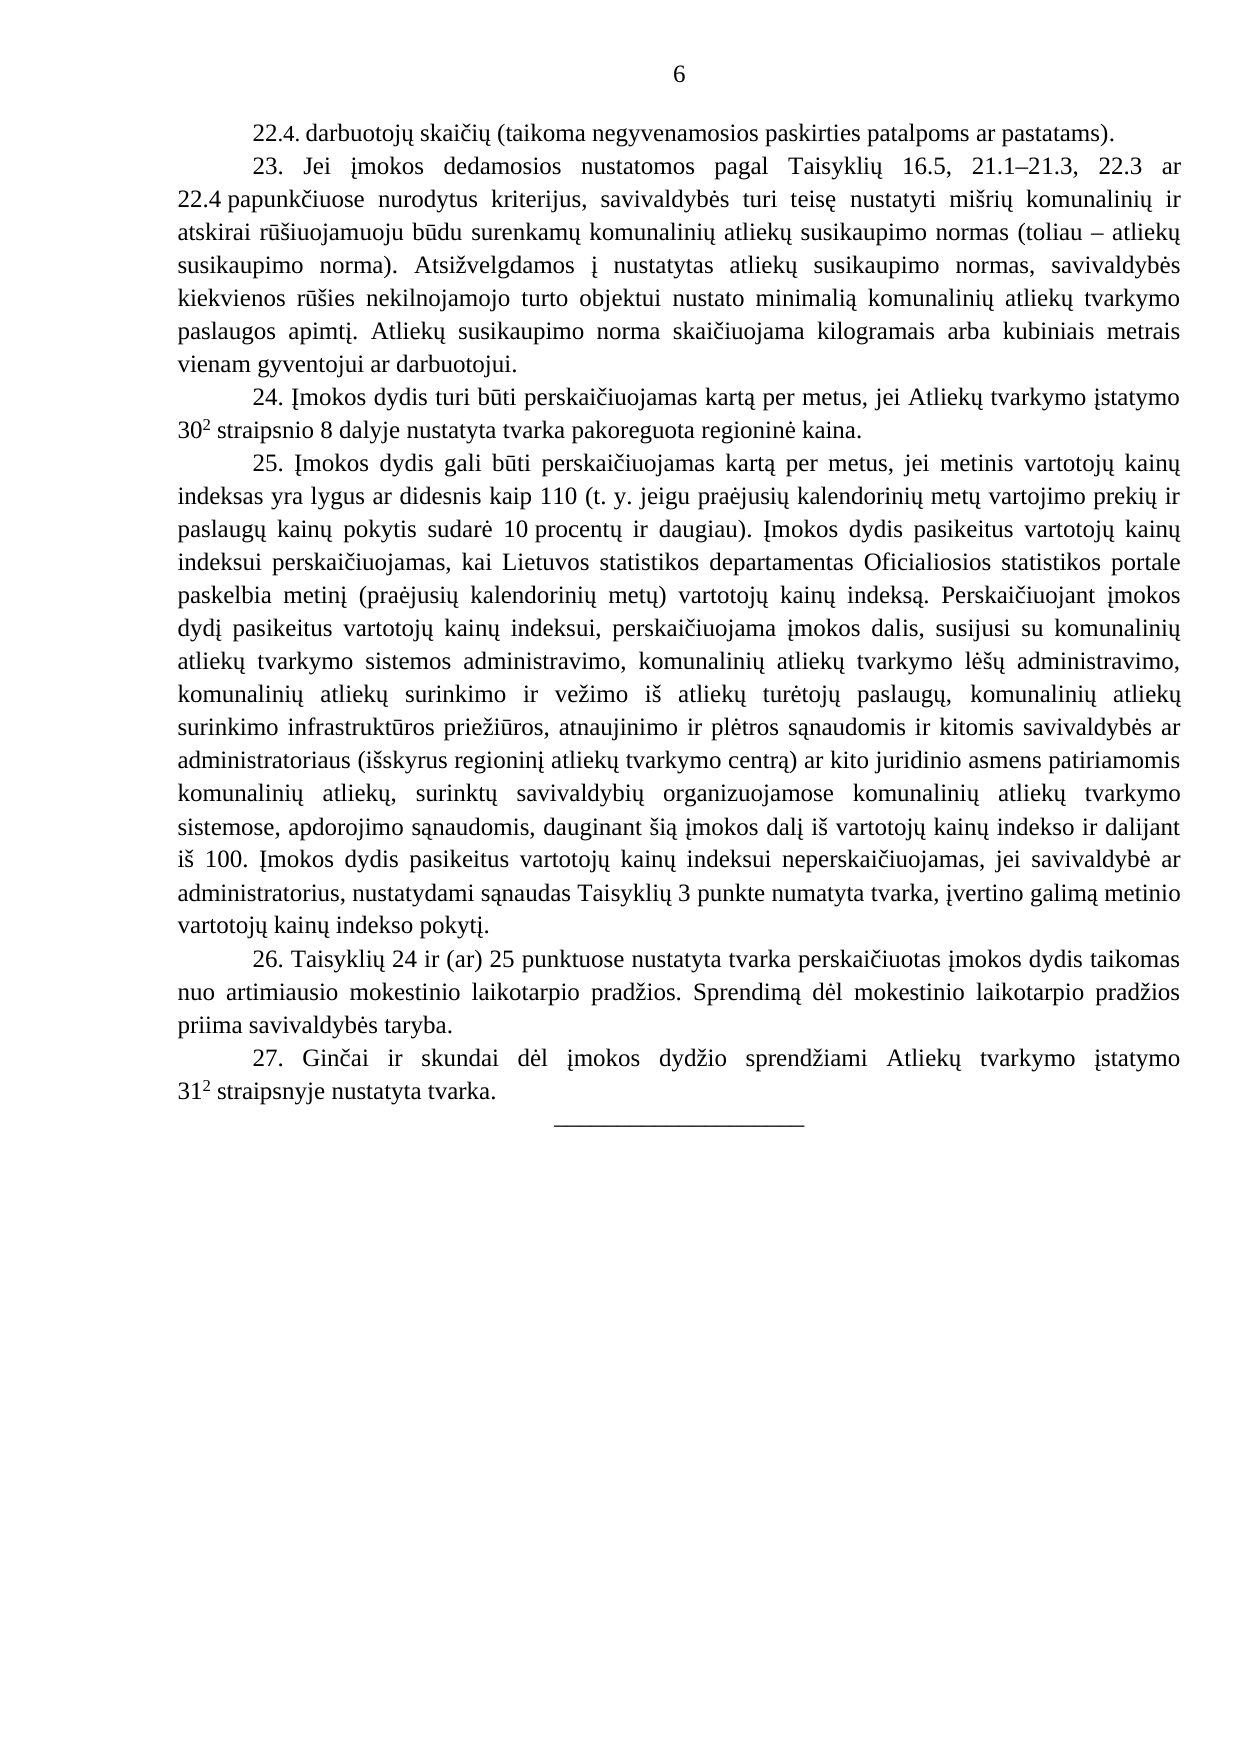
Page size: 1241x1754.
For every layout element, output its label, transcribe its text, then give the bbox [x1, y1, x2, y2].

text –––––––––––––––––––– [177, 1109, 1181, 1137]
text 24. Įmokos dydis turi būti perskaičiuojamas kartą per metus, jei Atliekų tvarkymo įstatymo 302 straipsnio 8 dalyje nustatyta tvarka pakoreguota regioninė kaina. [177, 382, 1181, 444]
text 26. Taisyklių 24 ir (ar) 25 punktuose nustatyta tvarka perskaičiuotas įmokos dydis taikomas nuo artimiausio mokestinio laikotarpio pradžios. Sprendimą dėl mokestinio laikotarpio pradžios priima savivaldybės taryba. [177, 944, 1181, 1038]
text 22.4. darbuotojų skaičių (taikoma negyvenamosios paskirties patalpoms ar pastatams). [177, 118, 1181, 147]
text 25. Įmokos dydis gali būti perskaičiuojamas kartą per metus, jei metinis vartotojų kainų indeksas yra lygus ar didesnis kaip 110 (t. y. jeigu praėjusių kalendorinių metų vartojimo prekių ir paslaugų kainų pokytis sudarė 10 procentų ir daugiau). Įmokos dydis pasikeitus vartotojų kainų indeksui perskaičiuojamas, kai Lietuvos statistikos departamentas Oficialiosios statistikos portale paskelbia metinį (praėjusių kalendorinių metų) vartotojų kainų indeksą. Perskaičiuojant įmokos dydį pasikeitus vartotojų kainų indeksui, perskaičiuojama įmokos dalis, susijusi su komunalinių atliekų tvarkymo sistemos administravimo, komunalinių atliekų tvarkymo lėšų administravimo, komunalinių atliekų surinkimo ir vežimo iš atliekų turėtojų paslaugų, komunalinių atliekų surinkimo infrastruktūros priežiūros, atnaujinimo ir plėtros sąnaudomis ir kitomis savivaldybės ar administratoriaus (išskyrus regioninį atliekų tvarkymo centrą) ar kito juridinio asmens patiriamomis komunalinių atliekų, surinktų savivaldybių organizuojamose komunalinių atliekų tvarkymo sistemose, apdorojimo sąnaudomis, dauginant šią įmokos dalį iš vartotojų kainų indekso ir dalijant iš 100. Įmokos dydis pasikeitus vartotojų kainų indeksui neperskaičiuojamas, jei savivaldybė ar administratorius, nustatydami sąnaudas Taisyklių 3 punkte numatyta tvarka, įvertino galimą metinio vartotojų kainų indekso pokytį. [177, 448, 1181, 939]
text 23. Jei įmokos dedamosios nustatomos pagal Taisyklių 16.5, 21.1–21.3, 22.3 ar 22.4 papunkčiuose nurodytus kriterijus, savivaldybės turi teisę nustatyti mišrių komunalinių ir atskirai rūšiuojamuoju būdu surenkamų komunalinių atliekų susikaupimo normas (toliau – atliekų susikaupimo norma). Atsižvelgdamos į nustatytas atliekų susikaupimo normas, savivaldybės kiekvienos rūšies nekilnojamojo turto objektui nustato minimalią komunalinių atliekų tvarkymo paslaugos apimtį. Atliekų susikaupimo norma skaičiuojama kilogramais arba kubiniais metrais vienam gyventojui ar darbuotojui. [177, 151, 1181, 378]
text 27. Ginčai ir skundai dėl įmokos dydžio sprendžiami Atliekų tvarkymo įstatymo 312 straipsnyje nustatyta tvarka. [177, 1043, 1181, 1104]
